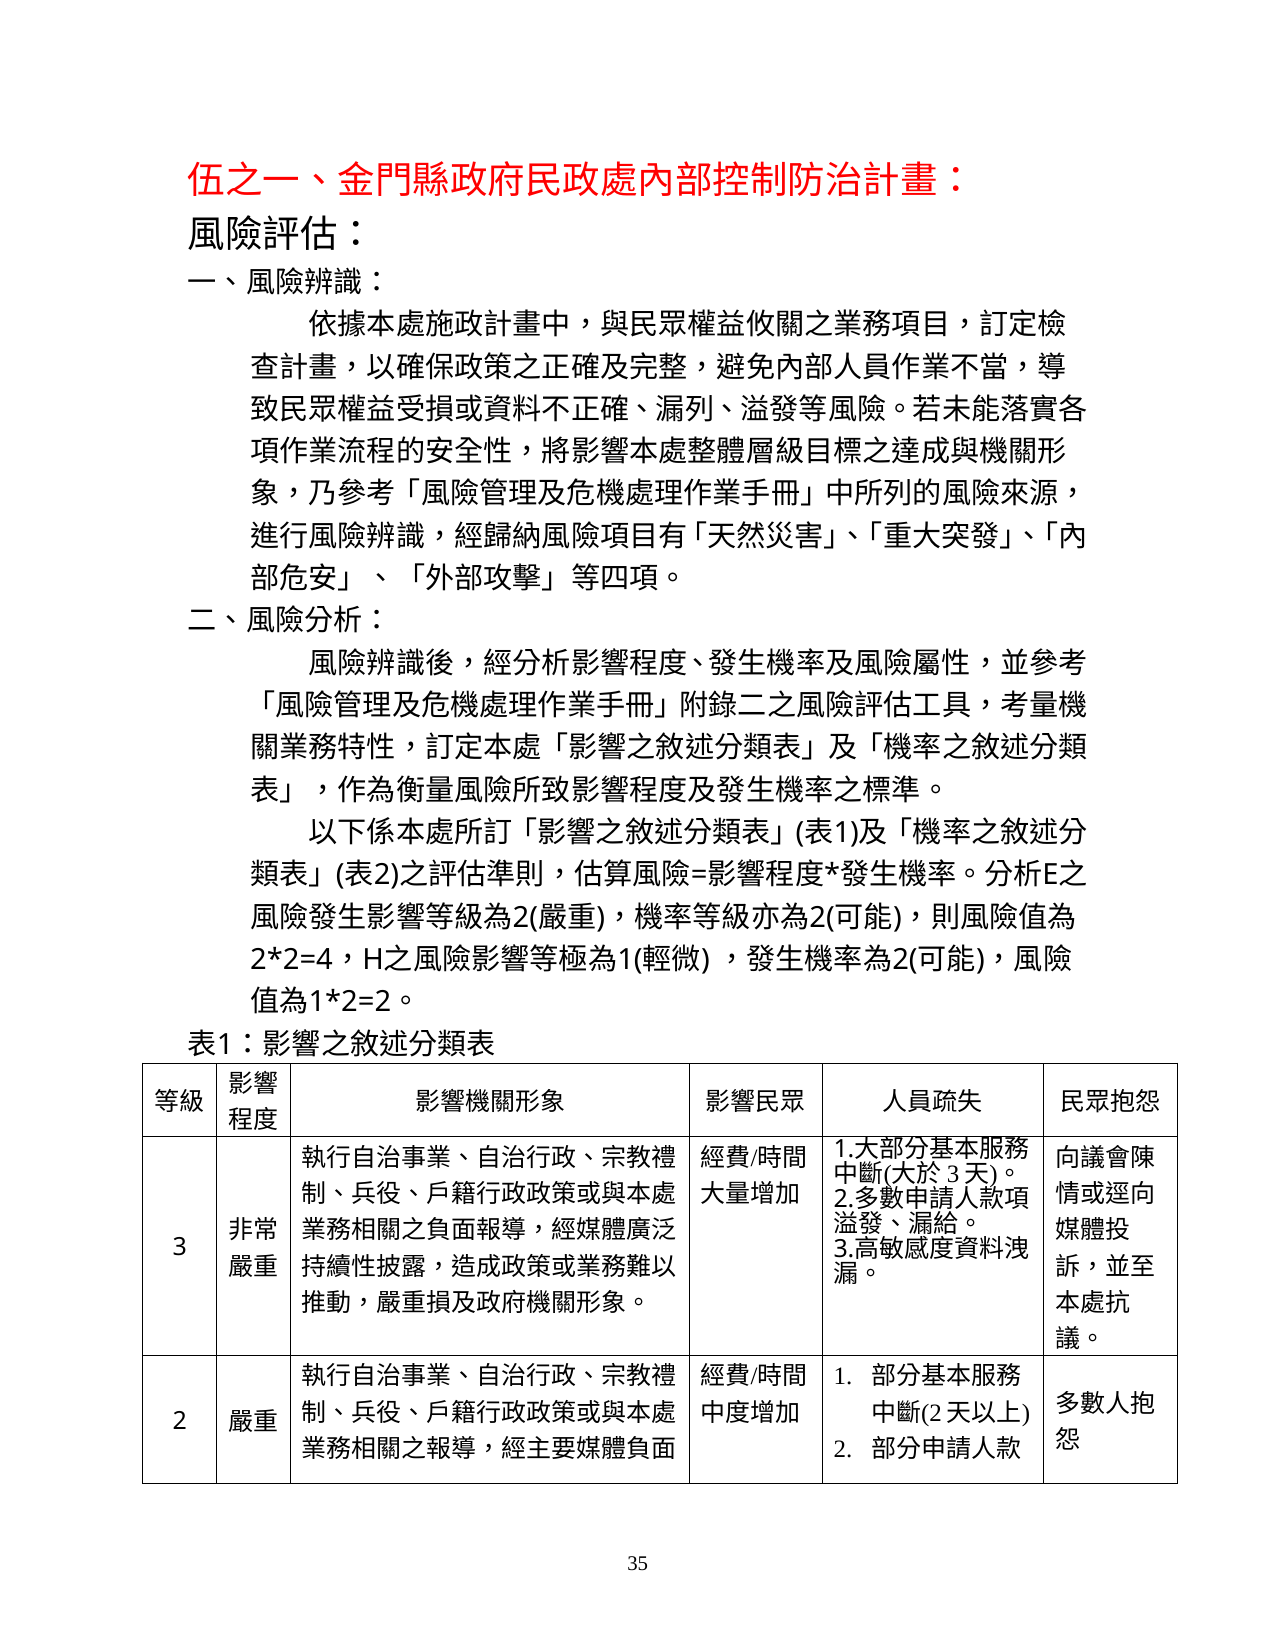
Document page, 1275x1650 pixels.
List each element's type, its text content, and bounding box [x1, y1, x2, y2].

table_cell 執行自治事業、自治行政、宗教禮制、兵役、戶籍行政政策或與本處業務相關之報導，經主要媒體負面 [291, 1356, 689, 1483]
text 一、風險辨識： [187, 258, 1087, 301]
table_cell 1.大部分基本服務中斷(大於3天)。 2.多數申請人款項溢發、漏給。 3.高敏感度資料洩漏。 [823, 1137, 1043, 1355]
text 風險評估： [187, 204, 1087, 258]
table_cell 多數人抱怨 [1044, 1356, 1177, 1483]
table_cell 嚴重 [217, 1356, 290, 1483]
table_header 影響機關形象 [291, 1064, 689, 1136]
text 依據本處施政計畫中，與民眾權益攸關之業務項目，訂定檢查計畫，以確保政策之正確及完整，避免內部人員作業不當，導致民眾權益受損或資料不正確、漏列、溢發等風險。若未能落實各項作業流程的安全性，將影響本處整體層級目標之達成與機關形象，乃參考「風險管理及危機處理作業手冊」中所列的風險來源，進行風險辨識，經歸納風險項目有「天然災害」、「重大突發」、「內部危安」、「外部攻擊」等四項。 [250, 301, 1087, 597]
table_cell 部分基本服務中斷(2天以上) 部分申請人款項溢發、漏給。 敏感度資料洩漏。 [823, 1356, 1043, 1483]
table_cell 經費/時間中度增加 [690, 1356, 822, 1483]
text 表1：影響之敘述分類表 [187, 1020, 1087, 1063]
table_cell 2 [143, 1356, 216, 1483]
text 風險辨識後，經分析影響程度、發生機率及風險屬性，並參考「風險管理及危機處理作業手冊」附錄二之風險評估工具，考量機關業務特性，訂定本處「影響之敘述分類表」及「機率之敘述分類表」，作為衡量風險所致影響程度及發生機率之標準。 [250, 639, 1087, 808]
table_cell 向議會陳情或逕向媒體投訴，並至本處抗議。 [1044, 1137, 1177, 1355]
text 以下係本處所訂「影響之敘述分類表」(表1)及「機率之敘述分類表」(表2)之評估準則，估算風險=影響程度*發生機率。分析E之風險發生影響等級為2(嚴重)，機率等級亦為2(可能)，則風險值為2*2=4，H之風險影響等極為1(輕微) ，發生機率為2(可能)，風險值為1*2=2。 [250, 808, 1087, 1020]
table_header 影響程度 [217, 1064, 290, 1136]
table_cell 經費/時間大量增加 [690, 1137, 822, 1355]
text 伍之一、金門縣政府民政處內部控制防治計畫： [187, 150, 1087, 204]
table_header 人員疏失 [823, 1064, 1043, 1136]
table_header 等級 [143, 1064, 216, 1136]
table_header 影響民眾 [690, 1064, 822, 1136]
text 二、風險分析： [187, 597, 1087, 639]
table_cell 3 [143, 1137, 216, 1355]
table_header 民眾抱怨 [1044, 1064, 1177, 1136]
table_cell 執行自治事業、自治行政、宗教禮制、兵役、戶籍行政政策或與本處業務相關之負面報導，經媒體廣泛持續性披露，造成政策或業務難以推動，嚴重損及政府機關形象。 [291, 1137, 689, 1355]
table_cell 非常嚴重 [217, 1137, 290, 1355]
